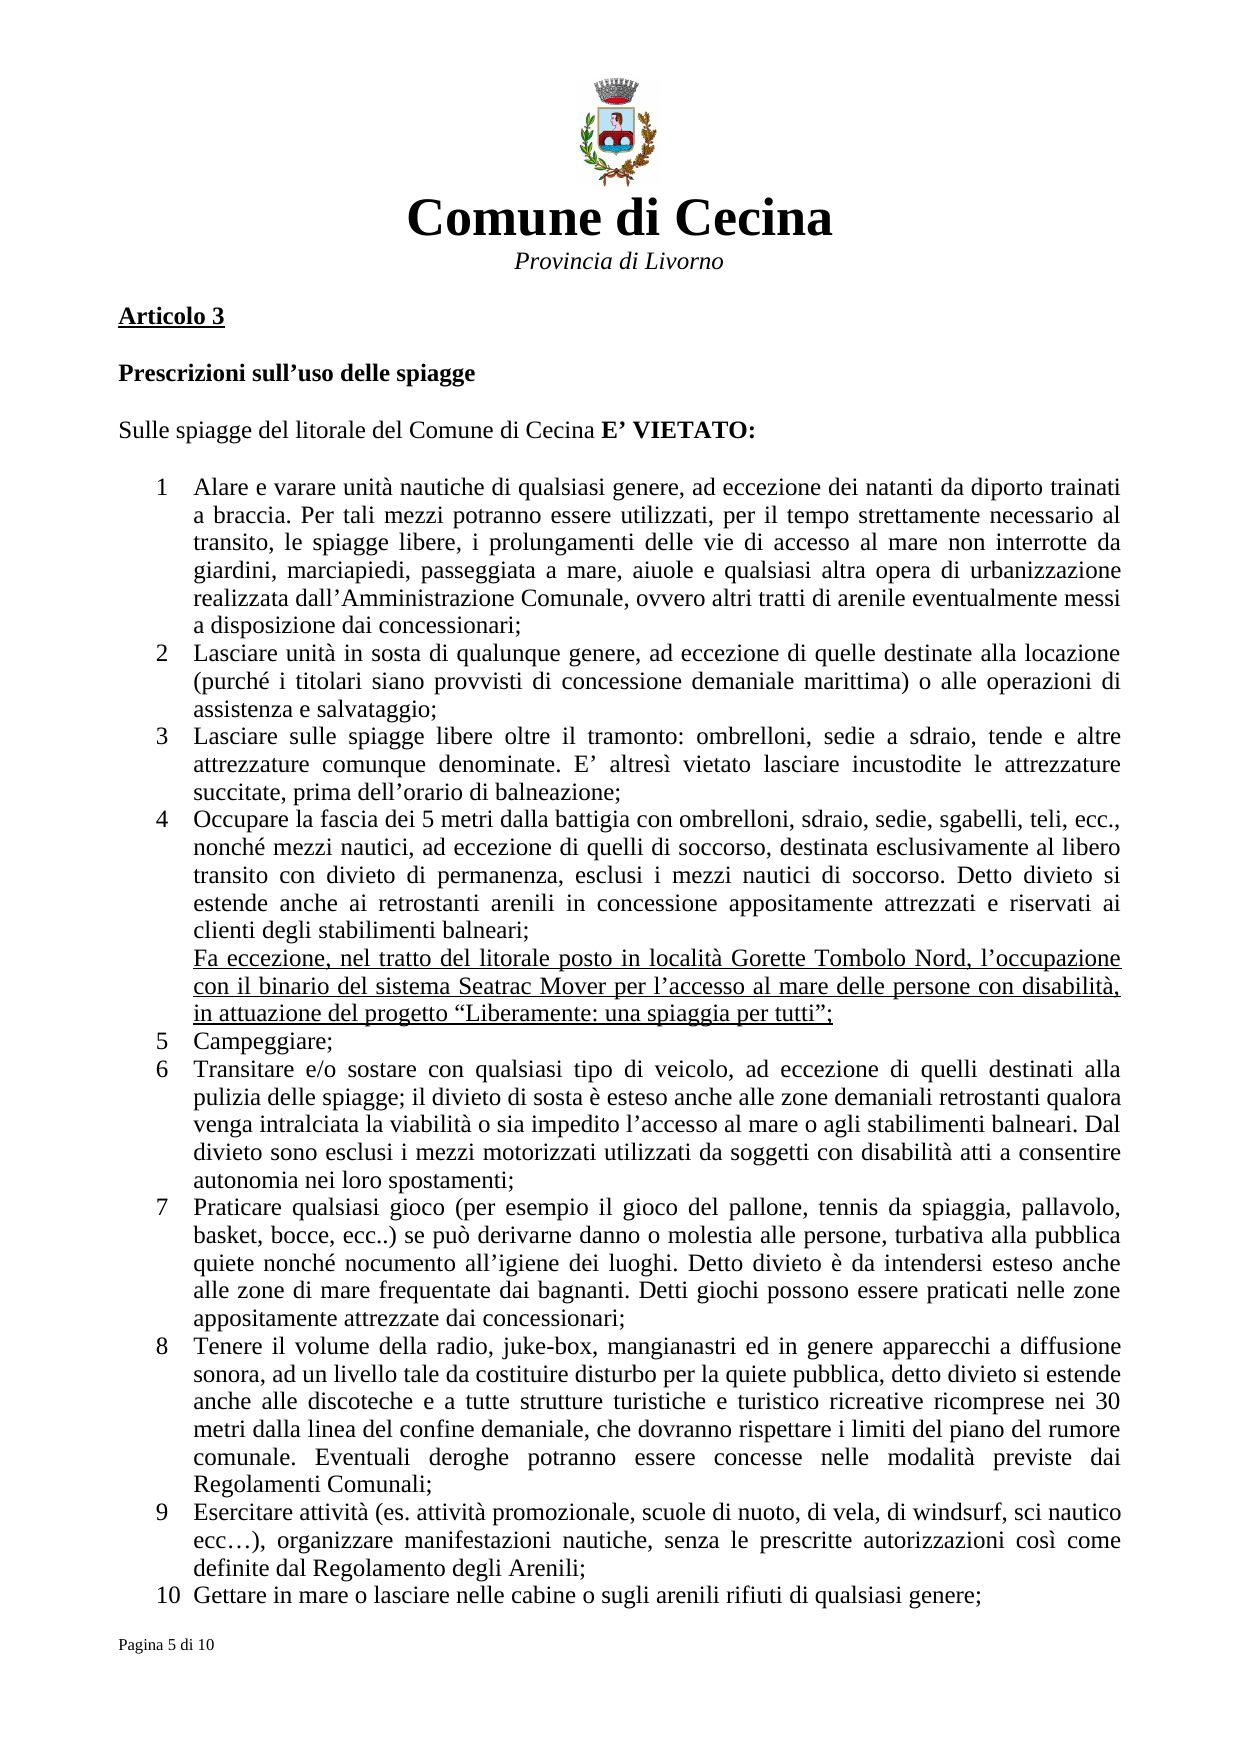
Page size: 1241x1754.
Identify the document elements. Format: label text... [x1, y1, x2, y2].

text Fa eccezione, nel tratto del litorale posto in località Gorette Tombolo Nord, l’occupazione [193, 944, 1122, 968]
list Alare e varare unità nautiche di qualsiasi genere, ad eccezione dei natanti da diporto trainati a braccia. Per tali mezzi potranno essere utilizzati, per il tempo strettamente necessario al transito, le spiagge libere, i prolungamenti delle vie di accesso al mare non interrotte da giardini, marciapiedi, passeggiata a mare, aiuole e qualsiasi altra opera di urbanizzazione realizzata dall’Amministrazione Comunale, ovvero altri tratti di arenile eventualmente messi a disposizione dai concessionari; [156, 473, 1122, 639]
list Transitare e/o sostare con qualsiasi tipo di veicolo, ad eccezione di quelli destinati alla pulizia delle spiagge; il divieto di sosta è esteso anche alle zone demaniali retrostanti qualora venga intralciata la viabilità o sia impedito l’accesso al mare o agli stabilimenti balneari. Dal divieto sono esclusi i mezzi motorizzati utilizzati da soggetti con disabilità atti a consentire autonomia nei loro spostamenti; [156, 1055, 1122, 1193]
list Campeggiare; [156, 1027, 1122, 1055]
list Tenere il volume della radio, juke-box, mangianastri ed in genere apparecchi a diffusione sonora, ad un livello tale da costituire disturbo per la quiete pubblica, detto divieto si estende anche alle discoteche e a tutte strutture turistiche e turistico ricreative ricomprese nei 30 metri dalla linea del confine demaniale, che dovranno rispettare i limiti del piano del rumore comunale. Eventuali deroghe potranno essere concesse nelle modalità previste dai Regolamenti Comunali; [156, 1332, 1122, 1498]
text Sulle spiagge del litorale del Comune di Cecina E’ VIETATO: [118, 416, 1122, 444]
list Lasciare unità in sosta di qualunque genere, ad eccezione di quelle destinate alla locazione (purché i titolari siano provvisti di concessione demaniale marittima) o alle operazioni di assistenza e salvataggio; [156, 639, 1122, 722]
list Esercitare attività (es. attività promozionale, scuole di nuoto, di vela, di windsurf, sci nautico ecc…), organizzare manifestazioni nautiche, senza le prescritte autorizzazioni così come definite dal Regolamento degli Arenili; [156, 1498, 1122, 1581]
text con il binario del sistema Seatrac Mover per l’accesso al mare delle persone con disabilità, in attuazione del progetto “Liberamente: una spiaggia per tutti”; [193, 969, 1122, 1027]
picture [575, 75, 661, 187]
text Prescrizioni sull’uso delle spiagge [118, 359, 1122, 387]
list Lasciare sulle spiagge libere oltre il tramonto: ombrelloni, sedie a sdraio, tende e altre attrezzature comunque denominate. E’ altresì vietato lasciare incustodite le attrezzature succitate, prima dell’orario di balneazione; [156, 722, 1122, 806]
list Gettare in mare o lasciare nelle cabine o sugli arenili rifiuti di qualsiasi genere; [156, 1581, 1122, 1609]
text Articolo 3 [118, 302, 1122, 330]
list Praticare qualsiasi gioco (per esempio il gioco del pallone, tennis da spiaggia, pallavolo, basket, bocce, ecc..) se può derivarne danno o molestia alle persone, turbativa alla pubblica quiete nonché nocumento all’igiene dei luoghi. Detto divieto è da intendersi esteso anche alle zone di mare frequentate dai bagnanti. Detti giochi possono essere praticati nelle zone appositamente attrezzate dai concessionari; [156, 1193, 1122, 1332]
list Occupare la fascia dei 5 metri dalla battigia con ombrelloni, sdraio, sedie, sgabelli, teli, ecc., nonché mezzi nautici, ad eccezione di quelli di soccorso, destinata esclusivamente al libero transito con divieto di permanenza, esclusi i mezzi nautici di soccorso. Detto divieto si estende anche ai retrostanti arenili in concessione appositamente attrezzati e riservati ai clienti degli stabilimenti balneari; [156, 806, 1122, 944]
